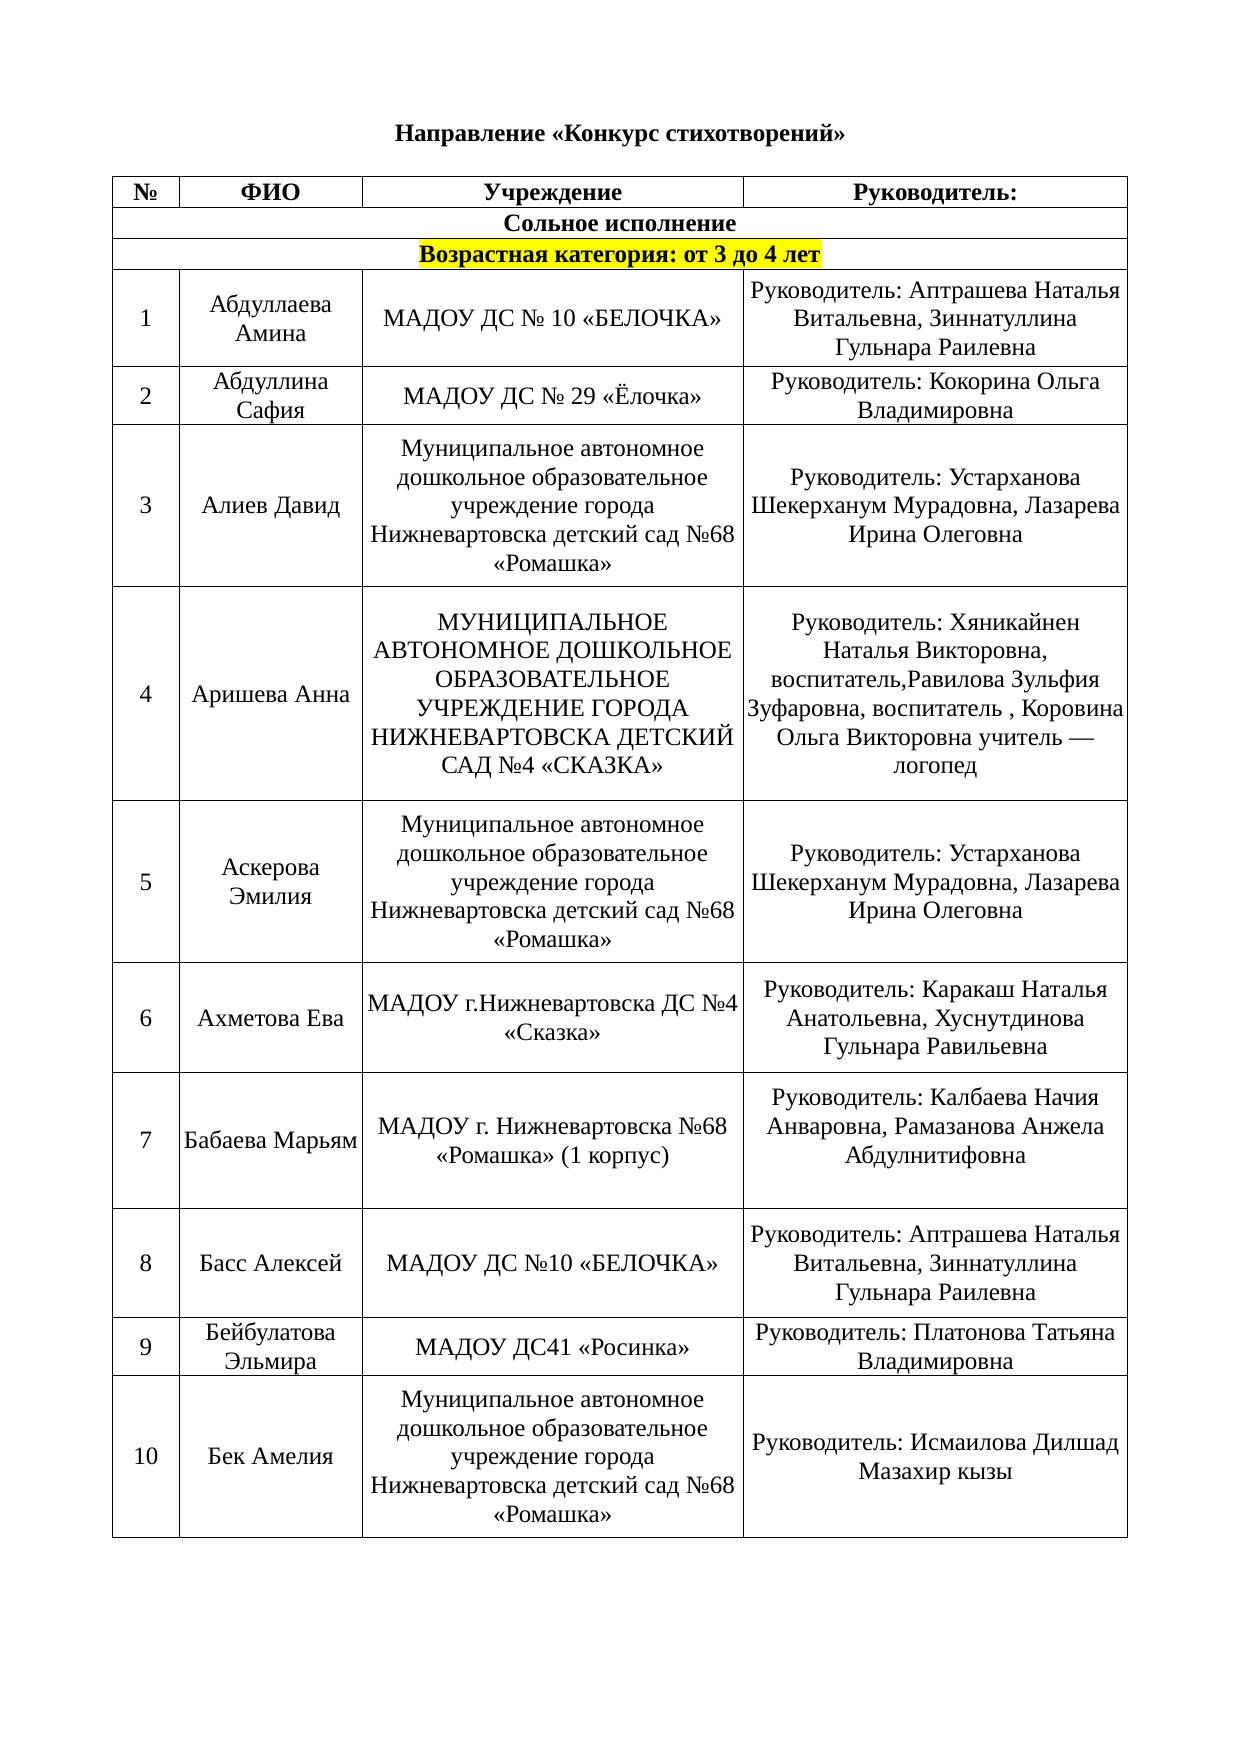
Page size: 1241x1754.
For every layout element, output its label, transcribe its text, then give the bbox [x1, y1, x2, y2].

table_cell Руководитель: Калбаева Начия Анваровна, Рамазанова Анжела Абдулнитифовна [744, 1073, 1127, 1208]
table_cell Басс Алексей [180, 1209, 362, 1317]
table_cell Руководитель: Аптрашева Наталья Витальевна, Зиннатуллина Гульнара Раилевна [744, 270, 1127, 366]
table_cell Руководитель: Исмаилова Дилшад Мазахир кызы [744, 1376, 1127, 1537]
table_cell 5 [113, 801, 179, 962]
table_header ФИО [180, 177, 362, 207]
table_cell Руководитель: Кокорина Ольга Владимировна [744, 367, 1127, 424]
table_cell 2 [113, 367, 179, 424]
table_cell Руководитель: Устарханова Шекерханум Мурадовна, Лазарева Ирина Олеговна [744, 801, 1127, 962]
table_cell Сольное исполнение [113, 208, 1127, 238]
text Направление «Конкурс стихотворений» [118, 118, 1122, 147]
table_cell Бейбулатова Эльмира [180, 1318, 362, 1375]
table_cell 10 [113, 1376, 179, 1537]
table_cell Муниципальное автономное дошкольное образовательное учреждение города Нижневартовска детский сад №68 «Ромашка» [363, 1376, 743, 1537]
table_cell 9 [113, 1318, 179, 1375]
table_cell Абдуллаева Амина [180, 270, 362, 366]
table_cell МАДОУ г.Нижневартовска ДС №4 «Сказка» [363, 963, 743, 1072]
table_cell Аскерова Эмилия [180, 801, 362, 962]
table_cell 8 [113, 1209, 179, 1317]
table_header Учреждение [363, 177, 743, 207]
table_cell МАДОУ ДС41 «Росинка» [363, 1318, 743, 1375]
table_cell МАДОУ ДС № 29 «Ёлочка» [363, 367, 743, 424]
table_cell 6 [113, 963, 179, 1072]
table_cell Руководитель: Каракаш Наталья Анатольевна, Хуснутдинова Гульнара Равильевна [744, 963, 1127, 1072]
table_header № [113, 177, 179, 207]
table_cell Алиев Давид [180, 425, 362, 586]
table_cell Руководитель: Платонова Татьяна Владимировна [744, 1318, 1127, 1375]
table_cell Муниципальное автономное дошкольное образовательное учреждение города Нижневартовска детский сад №68 «Ромашка» [363, 801, 743, 962]
table_cell 4 [113, 587, 179, 800]
table_cell 7 [113, 1073, 179, 1208]
table_cell Муниципальное автономное дошкольное образовательное учреждение города Нижневартовска детский сад №68 «Ромашка» [363, 425, 743, 586]
table_cell Руководитель: Устарханова Шекерханум Мурадовна, Лазарева Ирина Олеговна [744, 425, 1127, 586]
table_cell Возрастная категория: от 3 до 4 лет [113, 239, 1127, 269]
table_cell МАДОУ г. Нижневартовска №68 «Ромашка» (1 корпус) [363, 1073, 743, 1208]
table_cell Ахметова Ева [180, 963, 362, 1072]
table_cell Бек Амелия [180, 1376, 362, 1537]
table_cell 3 [113, 425, 179, 586]
table_cell МАДОУ ДС №10 «БЕЛОЧКА» [363, 1209, 743, 1317]
table_cell МАДОУ ДС № 10 «БЕЛОЧКА» [363, 270, 743, 366]
table_cell Руководитель: Аптрашева Наталья Витальевна, Зиннатуллина Гульнара Раилевна [744, 1209, 1127, 1317]
table_cell 1 [113, 270, 179, 366]
table_cell Руководитель: Хяникайнен Наталья Викторовна, воспитатель,Равилова Зульфия Зуфаровна, воспитатель , Коровина Ольга Викторовна учитель — логопед [744, 587, 1127, 800]
table_cell Аришева Анна [180, 587, 362, 800]
table_cell Абдуллина Сафия [180, 367, 362, 424]
table_cell МУНИЦИПАЛЬНОЕ АВТОНОМНОЕ ДОШКОЛЬНОЕ ОБРАЗОВАТЕЛЬНОЕ УЧРЕЖДЕНИЕ ГОРОДА НИЖНЕВАРТОВСКА ДЕТСКИЙ САД №4 «СКАЗКА» [363, 587, 743, 800]
table_cell Бабаева Марьям [180, 1073, 362, 1208]
table_header Руководитель: [744, 177, 1127, 207]
